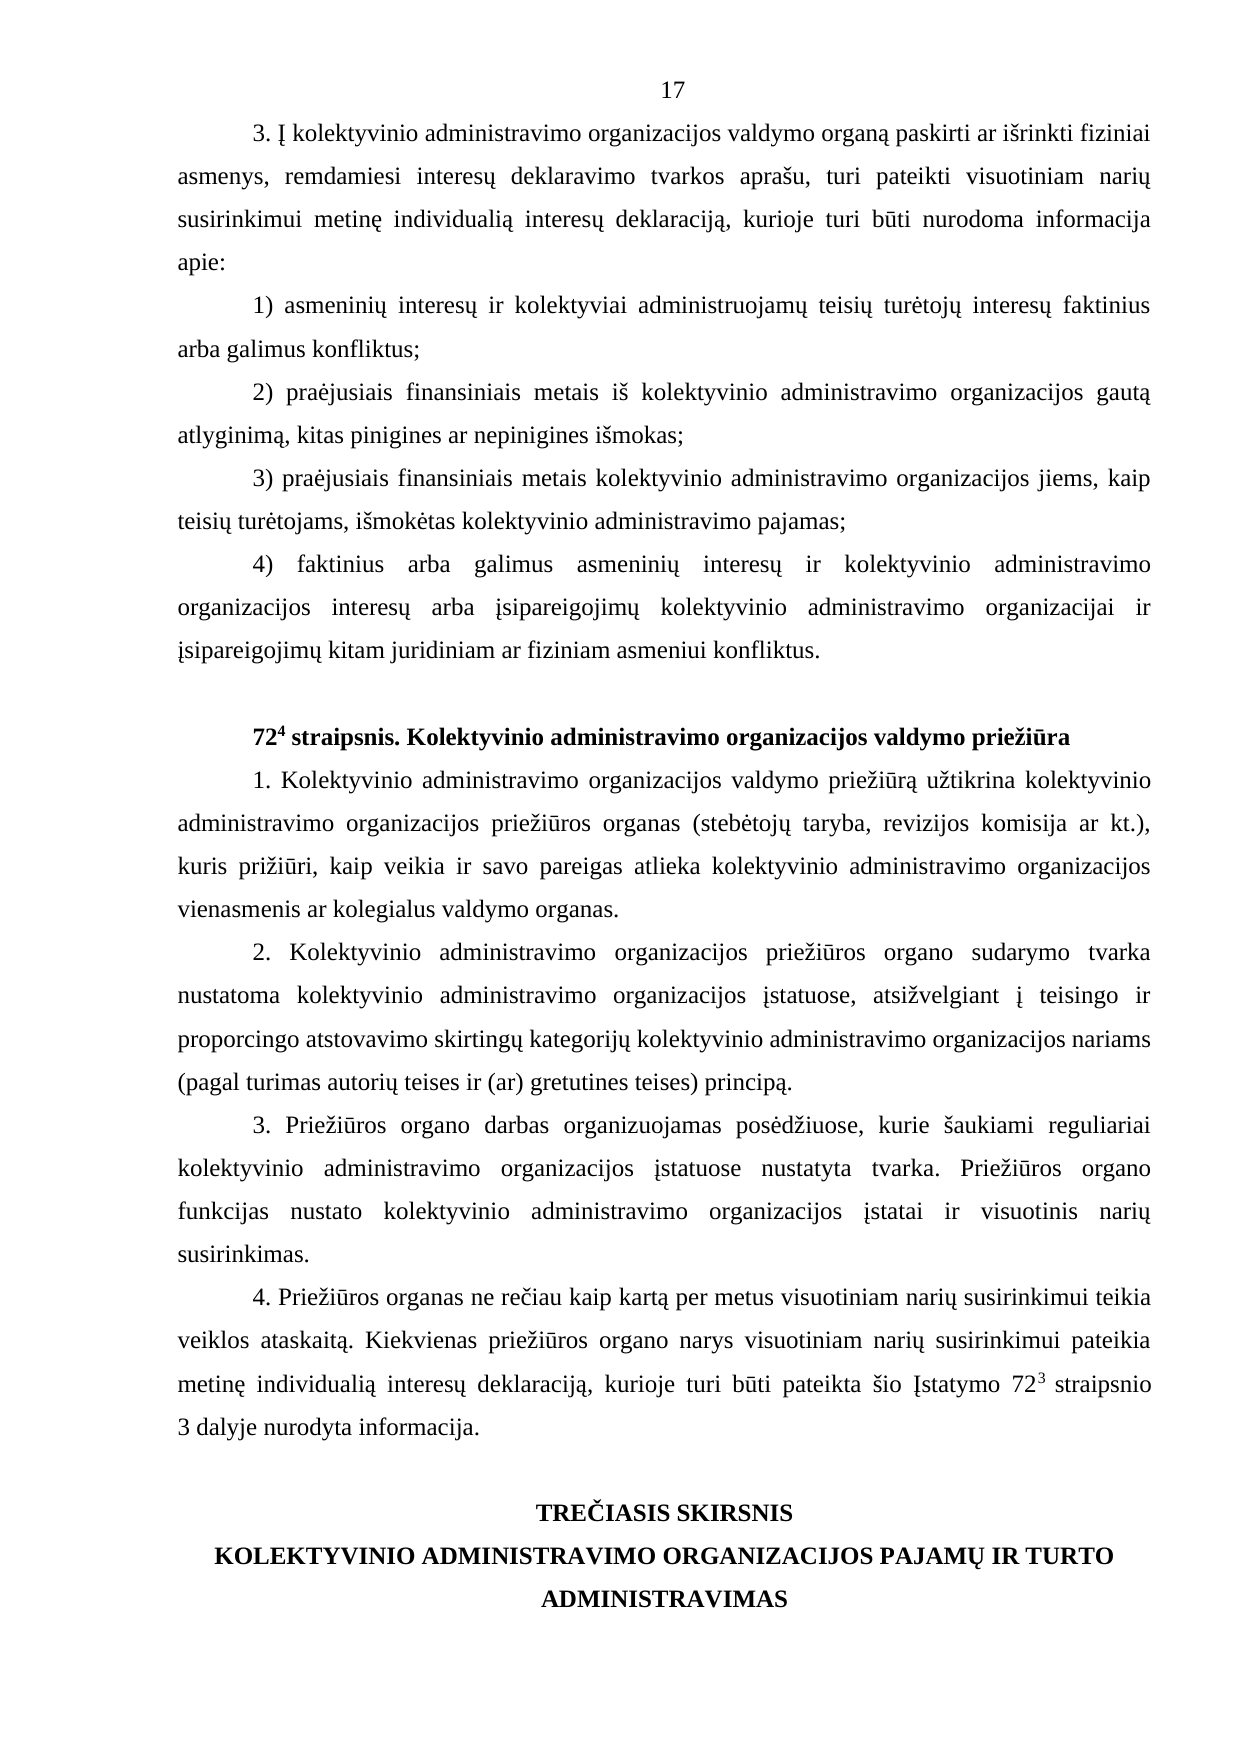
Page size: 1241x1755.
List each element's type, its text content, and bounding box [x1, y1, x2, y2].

text 2) praėjusiais finansiniais metais iš kolektyvinio administravimo organizacijos gautą atlyginimą, kitas pinigines ar nepinigines išmokas; [177, 377, 1152, 449]
text 724 straipsnis. Kolektyvinio administravimo organizacijos valdymo priežiūra [177, 722, 1152, 751]
text 3. Į kolektyvinio administravimo organizacijos valdymo organą paskirti ar išrinkti fiziniai asmenys, remdamiesi interesų deklaravimo tvarkos aprašu, turi pateikti visuotiniam narių susirinkimui metinę individualią interesų deklaraciją, kurioje turi būti nurodoma informacija apie: [177, 118, 1152, 276]
text 4. Priežiūros organas ne rečiau kaip kartą per metus visuotiniam narių susirinkimui teikia veiklos ataskaitą. Kiekvienas priežiūros organo narys visuotiniam narių susirinkimui pateikia metinę individualią interesų deklaraciją, kurioje turi būti pateikta šio Įstatymo 723 straipsnio 3 dalyje nurodyta informacija. [177, 1282, 1152, 1441]
text KOLEKTYVINIO ADMINISTRAVIMO ORGANIZACIJOS PAJAMŲ IR TURTO ADMINISTRAVIMAS [177, 1541, 1152, 1613]
text 1) asmeninių interesų ir kolektyviai administruojamų teisių turėtojų interesų faktinius arba galimus konfliktus; [177, 291, 1152, 362]
text 2. Kolektyvinio administravimo organizacijos priežiūros organo sudarymo tvarka nustatoma kolektyvinio administravimo organizacijos įstatuose, atsižvelgiant į teisingo ir proporcingo atstovavimo skirtingų kategorijų kolektyvinio administravimo organizacijos nariams (pagal turimas autorių teises ir (ar) gretutines teises) principą. [177, 937, 1152, 1096]
text TREČIASIS SKIRSNIS [177, 1498, 1152, 1527]
text 4) faktinius arba galimus asmeninių interesų ir kolektyvinio administravimo organizacijos interesų arba įsipareigojimų kolektyvinio administravimo organizacijai ir įsipareigojimų kitam juridiniam ar fiziniam asmeniui konfliktus. [177, 549, 1152, 664]
text 3. Priežiūros organo darbas organizuojamas posėdžiuose, kurie šaukiami reguliariai kolektyvinio administravimo organizacijos įstatuose nustatyta tvarka. Priežiūros organo funkcijas nustato kolektyvinio administravimo organizacijos įstatai ir visuotinis narių susirinkimas. [177, 1110, 1152, 1268]
text 1. Kolektyvinio administravimo organizacijos valdymo priežiūrą užtikrina kolektyvinio administravimo organizacijos priežiūros organas (stebėtojų taryba, revizijos komisija ar kt.), kuris prižiūri, kaip veikia ir savo pareigas atlieka kolektyvinio administravimo organizacijos vienasmenis ar kolegialus valdymo organas. [177, 765, 1152, 923]
text 3) praėjusiais finansiniais metais kolektyvinio administravimo organizacijos jiems, kaip teisių turėtojams, išmokėtas kolektyvinio administravimo pajamas; [177, 463, 1152, 535]
